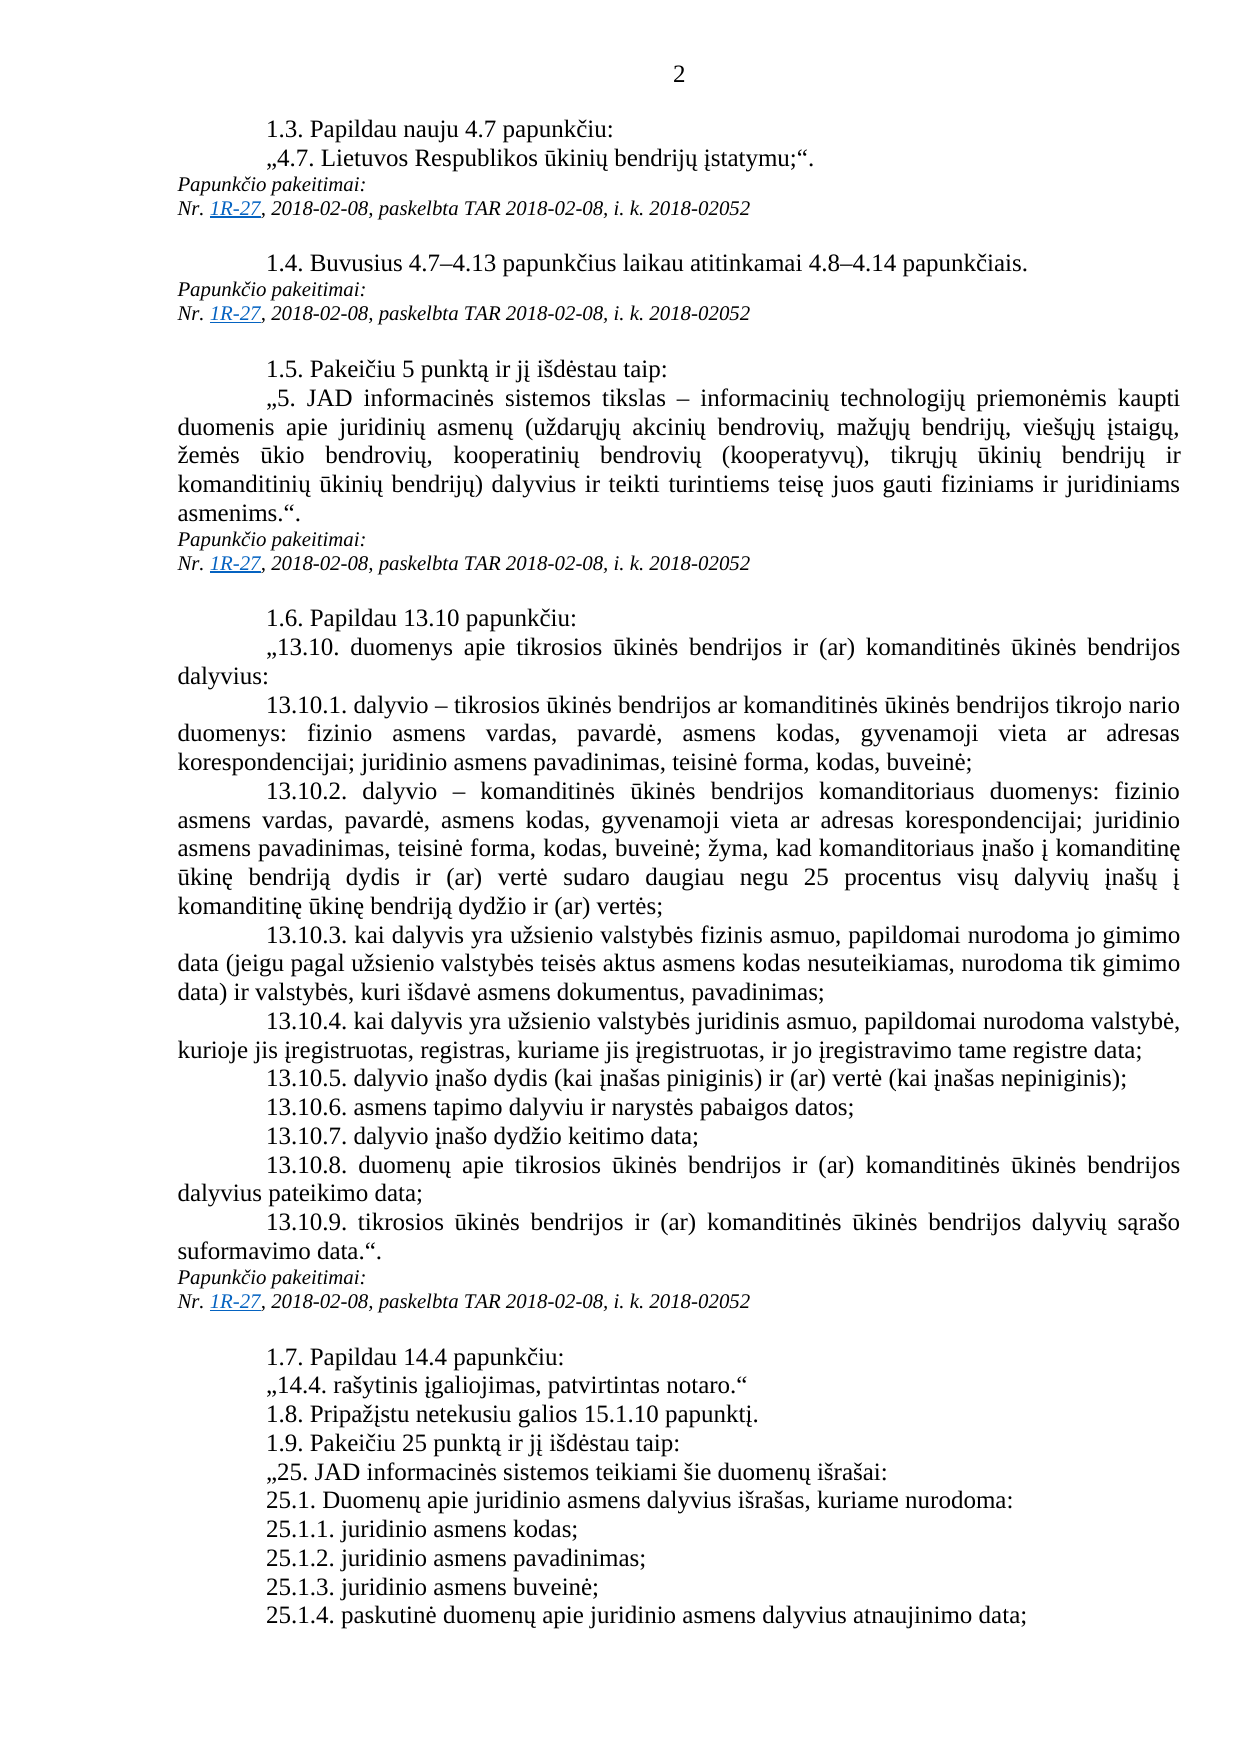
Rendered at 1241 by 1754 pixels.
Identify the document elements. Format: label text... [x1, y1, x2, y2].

text 13.10.1. dalyvio – tikrosios ūkinės bendrijos ar komanditinės ūkinės bendrijos tikrojo nario duomenys: fizinio asmens vardas, pavardė, asmens kodas, gyvenamoji vieta ar adresas korespondencijai; juridinio asmens pavadinimas, teisinė forma, kodas, buveinė; [177, 690, 1181, 776]
text „13.10. duomenys apie tikrosios ūkinės bendrijos ir (ar) komanditinės ūkinės bendrijos dalyvius: [177, 632, 1181, 690]
text 13.10.2. dalyvio – komanditinės ūkinės bendrijos komanditoriaus duomenys: fizinio asmens vardas, pavardė, asmens kodas, gyvenamoji vieta ar adresas korespondencijai; juridinio asmens pavadinimas, teisinė forma, kodas, buveinė; žyma, kad komanditoriaus įnašo į komanditinę ūkinę bendriją dydis ir (ar) vertė sudaro daugiau negu 25 procentus visų dalyvių įnašų į komanditinę ūkinę bendriją dydžio ir (ar) vertės; [177, 776, 1181, 920]
text 25.1.1. juridinio asmens kodas; [177, 1514, 1181, 1543]
text 1.9. Pakeičiu 25 punktą ir jį išdėstau taip: [177, 1428, 1181, 1457]
text 13.10.4. kai dalyvis yra užsienio valstybės juridinis asmuo, papildomai nurodoma valstybė, kurioje jis įregistruotas, registras, kuriame jis įregistruotas, ir jo įregistravimo tame registre data; [177, 1006, 1181, 1063]
text Papunkčio pakeitimai: [177, 527, 1181, 551]
text Nr. 1R-27, 2018-02-08, paskelbta TAR 2018-02-08, i. k. 2018-02052 [177, 301, 1181, 325]
text 25.1.2. juridinio asmens pavadinimas; [177, 1543, 1181, 1572]
text 13.10.7. dalyvio įnašo dydžio keitimo data; [177, 1121, 1181, 1150]
text 13.10.3. kai dalyvis yra užsienio valstybės fizinis asmuo, papildomai nurodoma jo gimimo data (jeigu pagal užsienio valstybės teisės aktus asmens kodas nesuteikiamas, nurodoma tik gimimo data) ir valstybės, kuri išdavė asmens dokumentus, pavadinimas; [177, 920, 1181, 1006]
text 25.1.4. paskutinė duomenų apie juridinio asmens dalyvius atnaujinimo data; [177, 1600, 1181, 1629]
text „4.7. Lietuvos Respublikos ūkinių bendrijų įstatymu;“. [177, 143, 1181, 172]
text Nr. 1R-27, 2018-02-08, paskelbta TAR 2018-02-08, i. k. 2018-02052 [177, 1289, 1181, 1313]
text 13.10.6. asmens tapimo dalyviu ir narystės pabaigos datos; [177, 1092, 1181, 1121]
text 25.1. Duomenų apie juridinio asmens dalyvius išrašas, kuriame nurodoma: [177, 1485, 1181, 1514]
text 13.10.8. duomenų apie tikrosios ūkinės bendrijos ir (ar) komanditinės ūkinės bendrijos dalyvius pateikimo data; [177, 1150, 1181, 1207]
text Papunkčio pakeitimai: [177, 1265, 1181, 1289]
text Nr. 1R-27, 2018-02-08, paskelbta TAR 2018-02-08, i. k. 2018-02052 [177, 551, 1181, 575]
text 1.6. Papildau 13.10 papunkčiu: [177, 603, 1181, 632]
text „25. JAD informacinės sistemos teikiami šie duomenų išrašai: [177, 1457, 1181, 1485]
text 1.8. Pripažįstu netekusiu galios 15.1.10 papunktį. [177, 1399, 1181, 1428]
text 1.3. Papildau nauju 4.7 papunkčiu: [177, 114, 1181, 143]
text Papunkčio pakeitimai: [177, 172, 1181, 196]
text Nr. 1R-27, 2018-02-08, paskelbta TAR 2018-02-08, i. k. 2018-02052 [177, 196, 1181, 220]
text „14.4. rašytinis įgaliojimas, patvirtintas notaro.“ [177, 1370, 1181, 1399]
text 1.5. Pakeičiu 5 punktą ir jį išdėstau taip: [177, 354, 1181, 383]
text 1.7. Papildau 14.4 papunkčiu: [177, 1342, 1181, 1370]
text Papunkčio pakeitimai: [177, 277, 1181, 301]
text 25.1.3. juridinio asmens buveinė; [177, 1572, 1181, 1600]
text 13.10.5. dalyvio įnašo dydis (kai įnašas piniginis) ir (ar) vertė (kai įnašas nepiniginis); [177, 1063, 1181, 1092]
text „5. JAD informacinės sistemos tikslas – informacinių technologijų priemonėmis kaupti duomenis apie juridinių asmenų (uždarųjų akcinių bendrovių, mažųjų bendrijų, viešųjų įstaigų, žemės ūkio bendrovių, kooperatinių bendrovių (kooperatyvų), tikrųjų ūkinių bendrijų ir komanditinių ūkinių bendrijų) dalyvius ir teikti turintiems teisę juos gauti fiziniams ir juridiniams asmenims.“. [177, 383, 1181, 527]
text 13.10.9. tikrosios ūkinės bendrijos ir (ar) komanditinės ūkinės bendrijos dalyvių sąrašo suformavimo data.“. [177, 1207, 1181, 1265]
text 1.4. Buvusius 4.7–4.13 papunkčius laikau atitinkamai 4.8–4.14 papunkčiais. [177, 248, 1181, 277]
